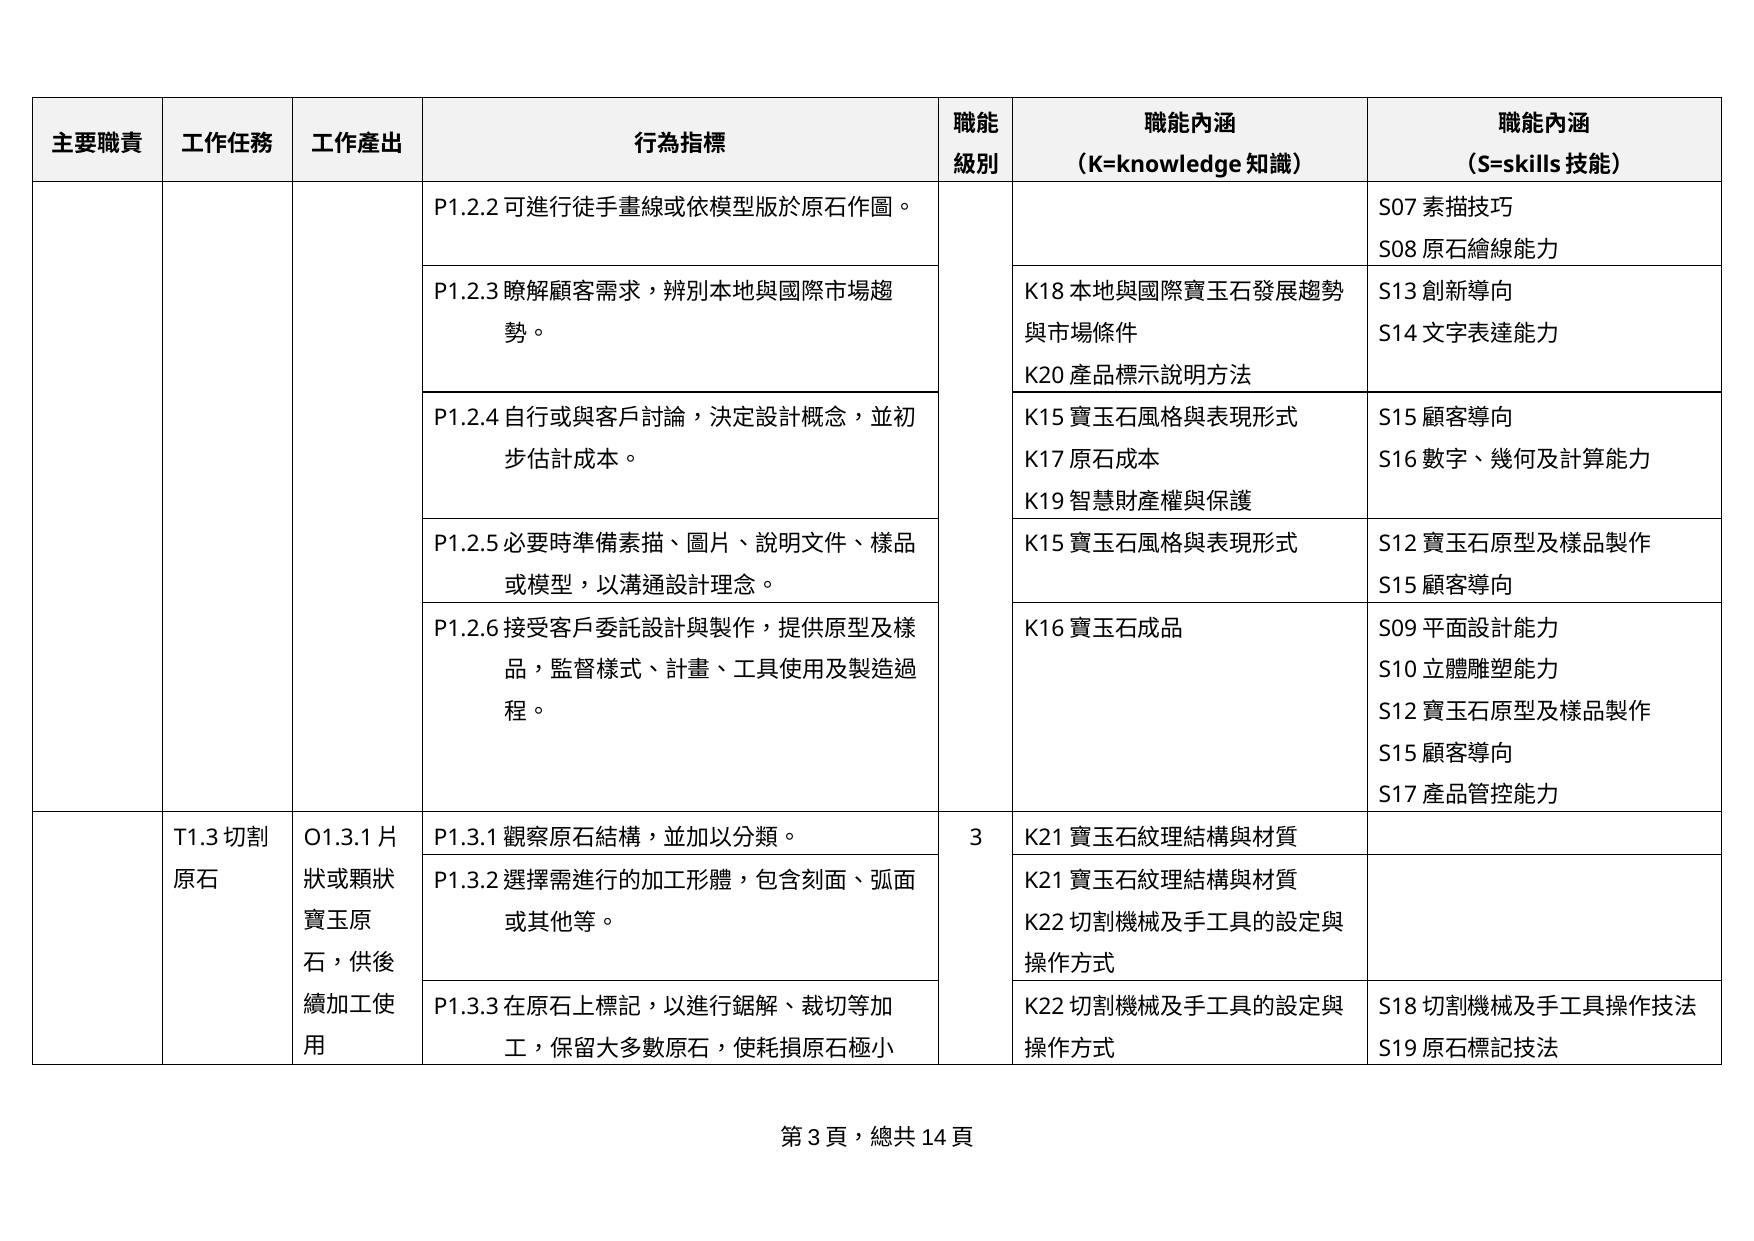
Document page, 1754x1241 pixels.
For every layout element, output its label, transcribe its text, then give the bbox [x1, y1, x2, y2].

table_header 行為指標 [423, 98, 938, 181]
table_cell P1.2.2可進行徒手畫線或依模型版於原石作圖。 [423, 182, 938, 265]
table_header 職能內涵 （K=knowledge知識） [1013, 98, 1367, 181]
table_cell K22切割機械及手工具的設定與操作方式 [1013, 981, 1367, 1064]
table_cell [163, 182, 292, 811]
table_cell [1368, 855, 1721, 980]
table_header 工作任務 [163, 98, 292, 181]
table_cell K15寶玉石風格與表現形式 K17原石成本 K19智慧財產權與保護 [1013, 393, 1367, 517]
table_cell K16寶玉石成品 [1013, 603, 1367, 811]
table_cell P1.2.5必要時準備素描、圖片、說明文件、樣品或模型，以溝通設計理念。 [423, 519, 938, 602]
table_cell S18切割機械及手工具操作技法 S19原石標記技法 [1368, 981, 1721, 1064]
table_cell K21寶玉石紋理結構與材質 [1013, 812, 1367, 854]
table_cell S13創新導向 S14文字表達能力 [1368, 266, 1721, 391]
table_cell T1.3切割原石 [163, 812, 292, 1064]
table_cell P1.3.2選擇需進行的加工形體，包含刻面、弧面或其他等。 [423, 855, 938, 980]
table_header 主要職責 [33, 98, 162, 181]
table_cell [33, 182, 162, 811]
table_cell O1.3.1片狀或顆狀寶玉原石，供後續加工使用 [293, 812, 422, 1064]
table_cell P1.3.1觀察原石結構，並加以分類。 [423, 812, 938, 854]
table_cell P1.2.4自行或與客戶討論，決定設計概念，並初步估計成本。 [423, 393, 938, 517]
table_cell K15寶玉石風格與表現形式 [1013, 519, 1367, 602]
table_header 職能級別 [939, 98, 1012, 181]
table_cell S15顧客導向 S16數字、幾何及計算能力 [1368, 393, 1721, 517]
table_cell P1.2.3瞭解顧客需求，辨別本地與國際市場趨勢。 [423, 266, 938, 391]
table_cell [1368, 812, 1721, 854]
table_cell S09平面設計能力 S10立體雕塑能力 S12寶玉石原型及樣品製作 S15顧客導向 S17產品管控能力 [1368, 603, 1721, 811]
table_cell P1.2.6接受客戶委託設計與製作，提供原型及樣品，監督樣式、計畫、工具使用及製造過程。 [423, 603, 938, 811]
table_cell [293, 182, 422, 811]
table_cell S07素描技巧 S08原石繪線能力 [1368, 182, 1721, 265]
table_cell [939, 182, 1012, 811]
table_cell K21寶玉石紋理結構與材質 K22切割機械及手工具的設定與操作方式 [1013, 855, 1367, 980]
table_cell [1013, 182, 1367, 265]
table_cell K18本地與國際寶玉石發展趨勢與市場條件 K20產品標示說明方法 [1013, 266, 1367, 391]
table_header 職能內涵 （S=skills技能） [1368, 98, 1721, 181]
table_cell [33, 812, 162, 1064]
table_cell S12寶玉石原型及樣品製作 S15顧客導向 [1368, 519, 1721, 602]
table_cell 3 [939, 812, 1012, 1064]
table_cell P1.3.3在原石上標記，以進行鋸解、裁切等加工，保留大多數原石，使耗損原石極小 [423, 981, 938, 1064]
table_header 工作產出 [293, 98, 422, 181]
